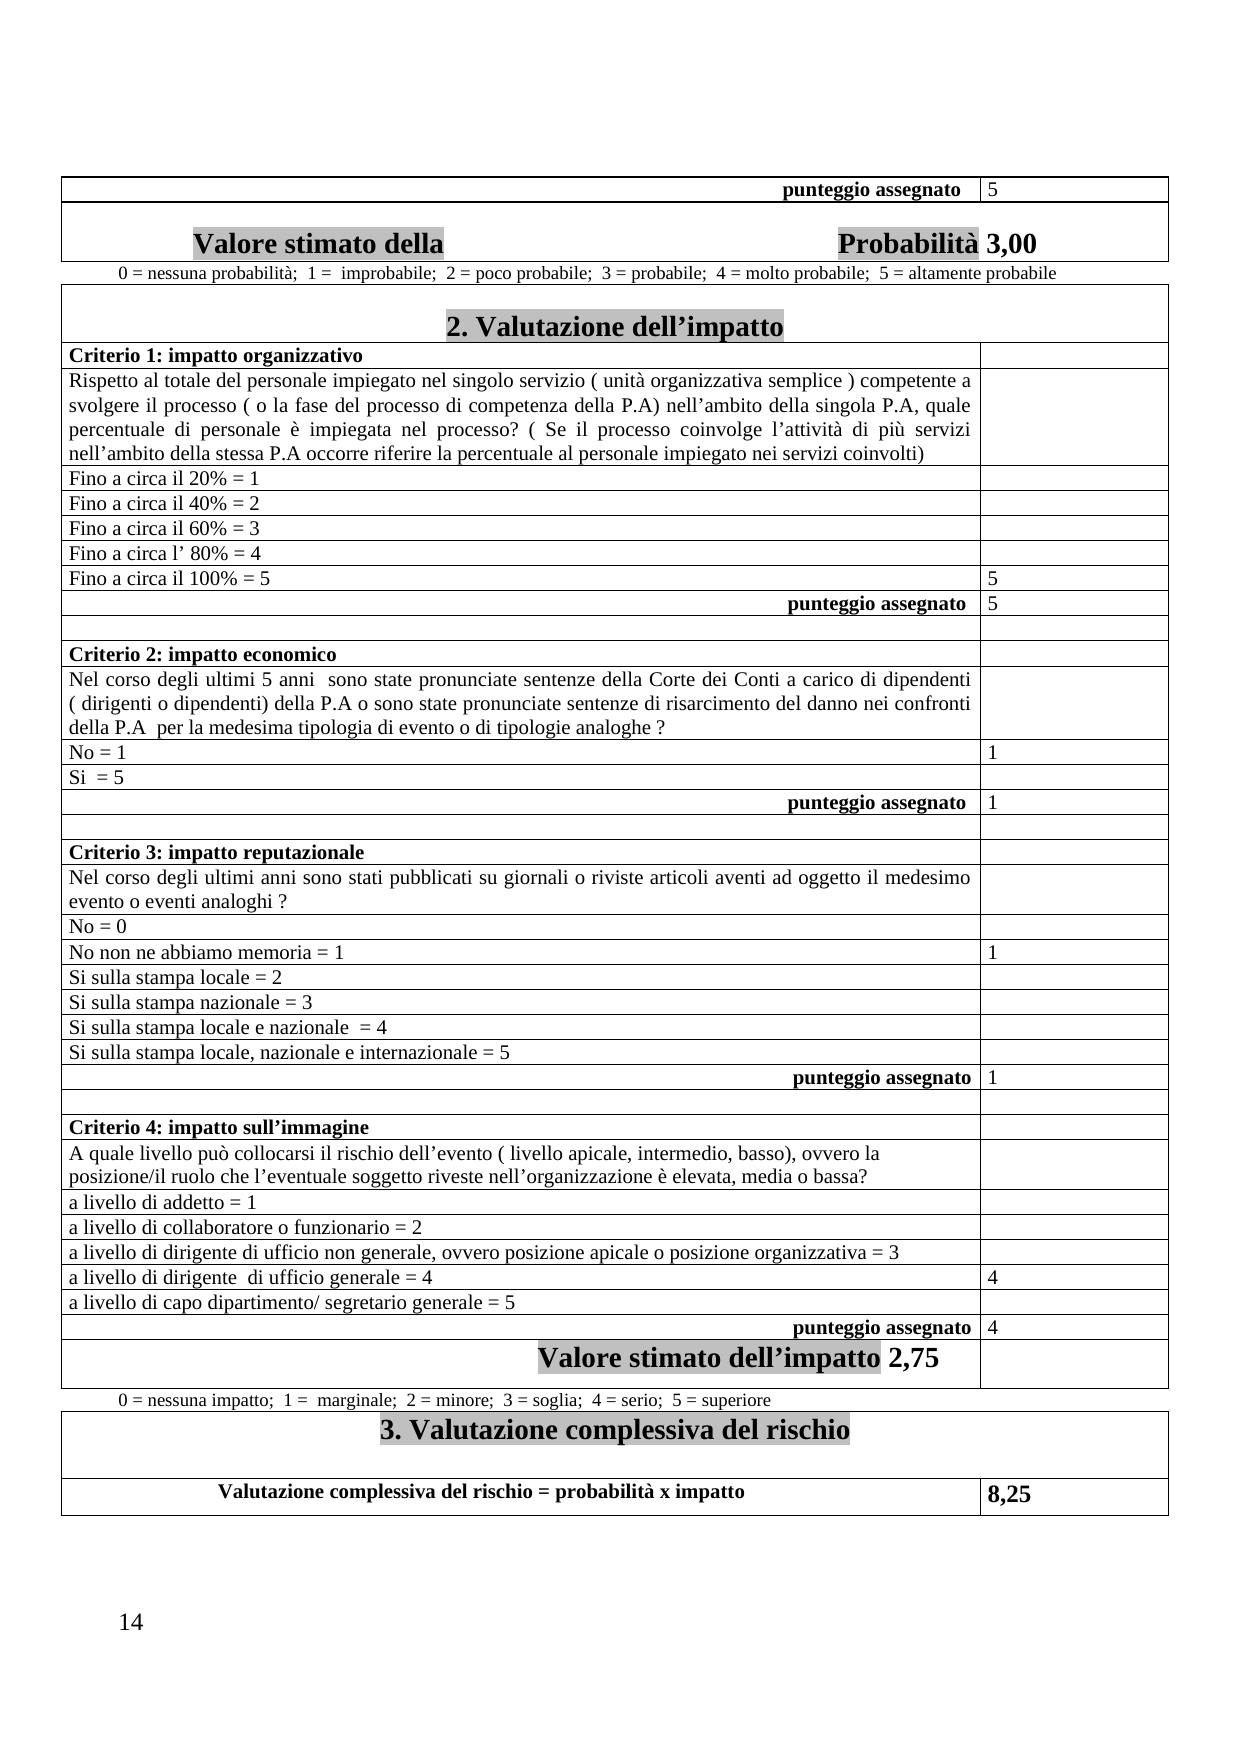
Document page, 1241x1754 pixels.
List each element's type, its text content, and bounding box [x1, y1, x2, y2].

table_cell 1 [981, 790, 1168, 814]
table_cell 5 [981, 591, 1168, 615]
table_header 3. Valutazione complessiva del rischio [62, 1412, 1168, 1478]
table_cell 1 [981, 1065, 1168, 1089]
table_cell [981, 491, 1168, 515]
table_cell A quale livello può collocarsi il rischio dell’evento ( livello apicale, intermedio, basso), ovvero la posizione/il ruolo che l’eventuale soggetto riveste nell’organizzazione è elevata, media o bassa? [62, 1140, 980, 1188]
table_cell Criterio 1: impatto organizzativo [62, 343, 980, 367]
table_cell 5 [981, 178, 1168, 201]
table_cell Fino a circa il 20% = 1 [62, 466, 980, 490]
table_cell punteggio assegnato [62, 1065, 980, 1089]
table_cell [981, 915, 1168, 938]
table_cell Valore stimato della Probabilità 3,00 [62, 203, 1168, 261]
table_cell punteggio assegnato [62, 591, 980, 615]
table_cell punteggio assegnato [62, 1315, 980, 1339]
table_cell Fino a circa il 60% = 3 [62, 516, 980, 540]
table_cell [981, 466, 1168, 490]
table_cell Fino a circa il 100% = 5 [62, 566, 980, 590]
table_cell No = 0 [62, 915, 980, 938]
table_cell a livello di addetto = 1 [62, 1190, 980, 1214]
table_cell Si = 5 [62, 765, 980, 789]
table_cell a livello di dirigente di ufficio non generale, ovvero posizione apicale o posizione organizzativa = 3 [62, 1240, 980, 1264]
table_cell 1 [981, 740, 1168, 764]
table_cell [981, 1340, 1168, 1388]
table_cell [62, 616, 980, 640]
table_cell 1 [981, 940, 1168, 964]
table_cell [981, 1040, 1168, 1064]
table_cell [62, 815, 980, 839]
text 0 = nessuna probabilità; 1 = improbabile; 2 = poco probabile; 3 = probabile; 4 = molto probabile; 5 = altamente probabile [118, 262, 1122, 284]
table_cell [981, 1140, 1168, 1188]
table_cell Criterio 2: impatto economico [62, 641, 980, 666]
table_cell [981, 641, 1168, 666]
table_cell [981, 516, 1168, 540]
table_cell Si sulla stampa locale, nazionale e internazionale = 5 [62, 1040, 980, 1064]
table_cell a livello di capo dipartimento/ segretario generale = 5 [62, 1290, 980, 1314]
table_cell Fino a circa l’ 80% = 4 [62, 541, 980, 565]
table_cell [981, 1015, 1168, 1039]
table_cell a livello di collaboratore o funzionario = 2 [62, 1215, 980, 1239]
table_cell Criterio 4: impatto sull’immagine [62, 1115, 980, 1139]
table_cell punteggio assegnato [62, 178, 980, 201]
table_cell [981, 1090, 1168, 1114]
table_cell [981, 840, 1168, 864]
table_cell [981, 343, 1168, 367]
table_cell Si sulla stampa locale e nazionale = 4 [62, 1015, 980, 1039]
table_cell [981, 965, 1168, 989]
table_cell 5 [981, 566, 1168, 590]
table_cell No non ne abbiamo memoria = 1 [62, 940, 980, 964]
table_cell [981, 616, 1168, 640]
table_cell [62, 1090, 980, 1114]
table_cell 8,25 [981, 1479, 1168, 1515]
table_cell [981, 865, 1168, 913]
table_cell [981, 369, 1168, 465]
table_cell [981, 1290, 1168, 1314]
table_cell a livello di dirigente di ufficio generale = 4 [62, 1265, 980, 1289]
table_cell 4 [981, 1315, 1168, 1339]
table_cell [981, 815, 1168, 839]
table_cell Rispetto al totale del personale impiegato nel singolo servizio ( unità organizzativa semplice ) competente a svolgere il processo ( o la fase del processo di competenza della P.A) nell’ambito della singola P.A, quale percentuale di personale è impiegata nel processo? ( Se il processo coinvolge l’attività di più servizi nell’ambito della stessa P.A occorre riferire la percentuale al personale impiegato nei servizi coinvolti) [62, 369, 980, 465]
table_cell [981, 1190, 1168, 1214]
table_header 2. Valutazione dell’impatto [62, 285, 1168, 342]
text 0 = nessuna impatto; 1 = marginale; 2 = minore; 3 = soglia; 4 = serio; 5 = superiore [118, 1389, 1122, 1411]
table_cell [981, 541, 1168, 565]
table_cell Nel corso degli ultimi anni sono stati pubblicati su giornali o riviste articoli aventi ad oggetto il medesimo evento o eventi analoghi ? [62, 865, 980, 913]
table_cell punteggio assegnato [62, 790, 980, 814]
table_cell [981, 667, 1168, 739]
table_cell [981, 765, 1168, 789]
table_cell [981, 1215, 1168, 1239]
table_cell Valore stimato dell’impatto 2,75 [62, 1340, 980, 1388]
table_cell Valutazione complessiva del rischio = probabilità x impatto [62, 1479, 980, 1515]
table_cell Si sulla stampa locale = 2 [62, 965, 980, 989]
table_cell Criterio 3: impatto reputazionale [62, 840, 980, 864]
table_cell No = 1 [62, 740, 980, 764]
table_cell [981, 990, 1168, 1014]
table_cell Si sulla stampa nazionale = 3 [62, 990, 980, 1014]
table_cell 4 [981, 1265, 1168, 1289]
table_cell [981, 1240, 1168, 1264]
table_cell Fino a circa il 40% = 2 [62, 491, 980, 515]
table_cell Nel corso degli ultimi 5 anni sono state pronunciate sentenze della Corte dei Conti a carico di dipendenti ( dirigenti o dipendenti) della P.A o sono state pronunciate sentenze di risarcimento del danno nei confronti della P.A per la medesima tipologia di evento o di tipologie analoghe ? [62, 667, 980, 739]
table_cell [981, 1115, 1168, 1139]
